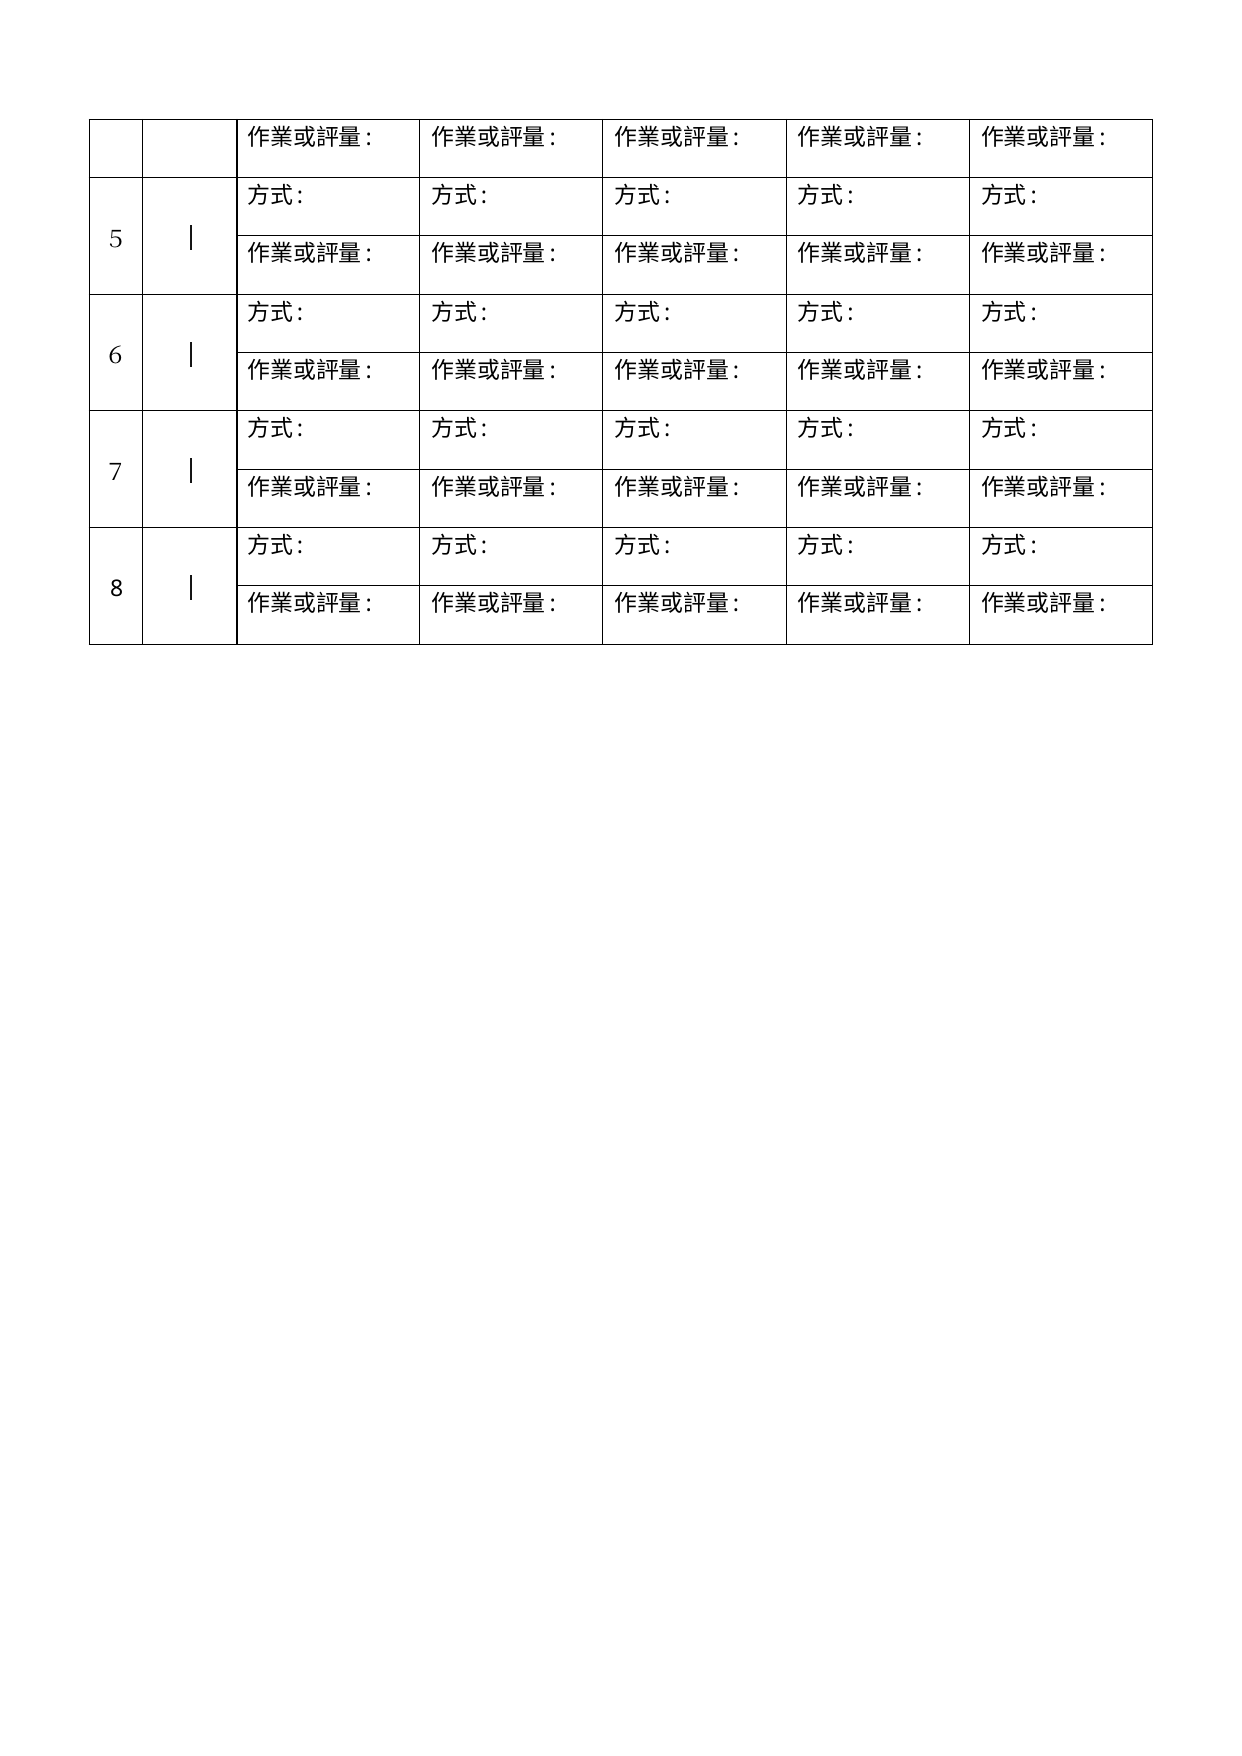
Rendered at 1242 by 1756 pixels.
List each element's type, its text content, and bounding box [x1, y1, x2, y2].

table_cell | [143, 178, 236, 294]
table_cell 方式: [238, 411, 419, 468]
table_cell 作業或評量: [603, 236, 786, 294]
table_header [90, 120, 142, 177]
table_cell 作業或評量: [603, 470, 786, 527]
table_cell 方式: [603, 528, 786, 585]
table_header 作業或評量: [970, 120, 1152, 177]
table_header 作業或評量: [603, 120, 786, 177]
table_cell 作業或評量: [238, 586, 419, 644]
table_cell 作業或評量: [420, 470, 602, 527]
table_cell | [143, 295, 236, 410]
table_cell 方式: [603, 178, 786, 235]
table_cell 方式: [787, 411, 969, 468]
table_cell 作業或評量: [787, 236, 969, 294]
table_header 作業或評量: [238, 120, 419, 177]
table_cell 作業或評量: [238, 470, 419, 527]
table_cell ６ [90, 295, 142, 410]
table_cell 方式: [603, 411, 786, 468]
table_cell 8 [90, 528, 142, 644]
table_cell 作業或評量: [603, 586, 786, 644]
table_cell 方式: [970, 411, 1152, 468]
table_cell 作業或評量: [970, 586, 1152, 644]
table_cell 方式: [970, 295, 1152, 352]
table_cell 作業或評量: [238, 353, 419, 410]
table_cell ５ [90, 178, 142, 294]
table_cell | [143, 411, 236, 527]
table_cell 作業或評量: [787, 586, 969, 644]
table_cell 作業或評量: [603, 353, 786, 410]
table_cell 作業或評量: [420, 586, 602, 644]
table_cell 作業或評量: [787, 353, 969, 410]
table_cell 方式: [603, 295, 786, 352]
table_cell 方式: [970, 528, 1152, 585]
table_cell 作業或評量: [970, 236, 1152, 294]
table_header 作業或評量: [420, 120, 602, 177]
table_cell 方式: [970, 178, 1152, 235]
table_cell 方式: [420, 411, 602, 468]
table_cell 方式: [420, 178, 602, 235]
table_header 作業或評量: [787, 120, 969, 177]
table_cell | [143, 528, 236, 644]
table_cell 方式: [238, 178, 419, 235]
table_cell 作業或評量: [420, 353, 602, 410]
table_cell 方式: [787, 528, 969, 585]
table_cell 方式: [238, 295, 419, 352]
table_cell 作業或評量: [420, 236, 602, 294]
table_cell 方式: [787, 295, 969, 352]
table_cell 作業或評量: [970, 353, 1152, 410]
table_header [143, 120, 236, 177]
table_cell 作業或評量: [787, 470, 969, 527]
table_cell 作業或評量: [970, 470, 1152, 527]
table_cell ７ [90, 411, 142, 527]
table_cell 方式: [420, 295, 602, 352]
table_cell 方式: [787, 178, 969, 235]
table_cell 方式: [238, 528, 419, 585]
table_cell 作業或評量: [238, 236, 419, 294]
table_cell 方式: [420, 528, 602, 585]
